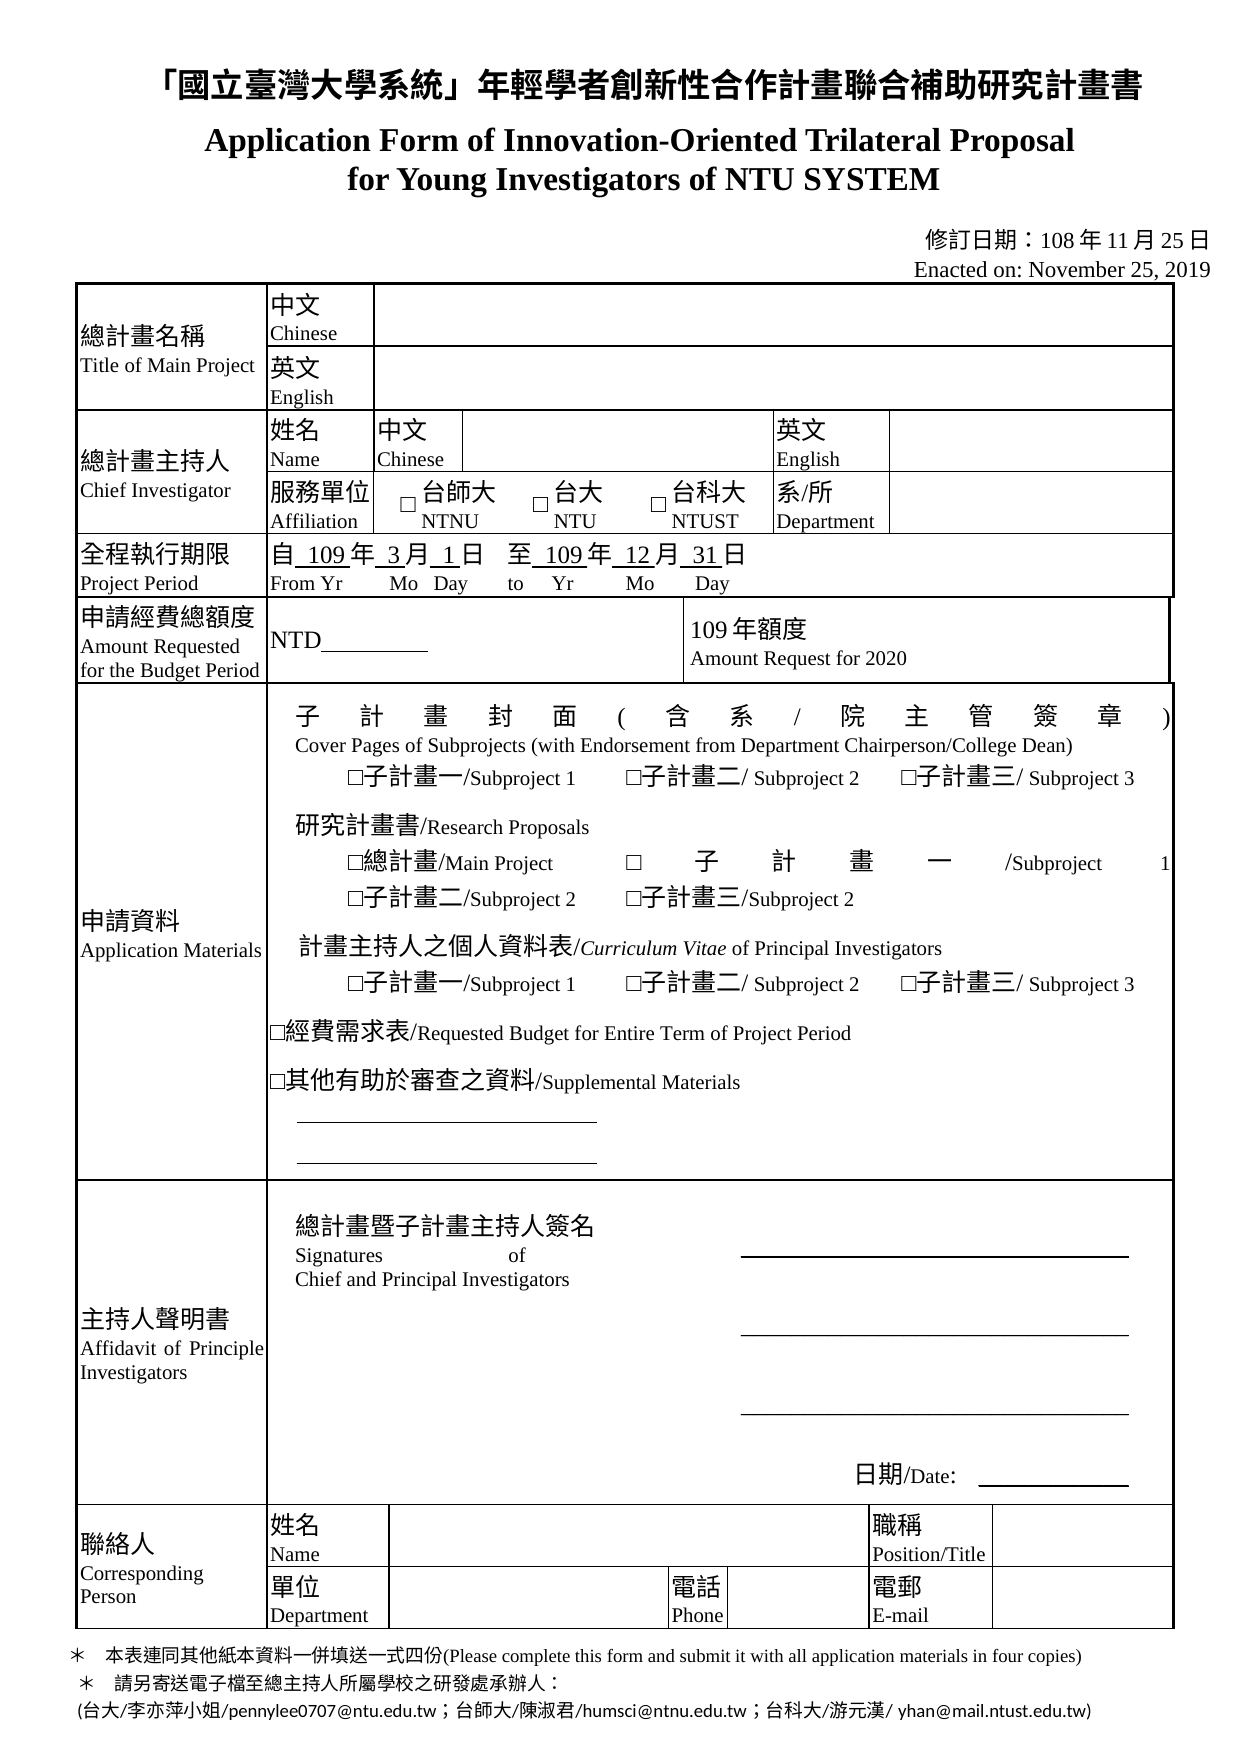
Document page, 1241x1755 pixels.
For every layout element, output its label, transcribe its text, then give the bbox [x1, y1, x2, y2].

table_cell [890, 411, 1172, 471]
table_cell NTD [268, 598, 683, 682]
table_cell 自 109年 3月 1日 至 109年 12月 31日 From Yr Mo Day to Yr Mo Day [268, 534, 1172, 596]
table_cell 電郵 E-mail [870, 1567, 992, 1627]
table_cell [268, 1181, 1172, 1205]
table_cell [375, 347, 1172, 409]
table_cell 總計畫暨子計畫主持人簽名 Signatures of Chief and Principal Investigators [268, 1205, 654, 1504]
table_cell [993, 1505, 1172, 1566]
table_cell 電話 Phone [669, 1567, 727, 1627]
table_cell 台師大 NTNU [418, 472, 507, 533]
table_cell 總計畫主持人 Chief Investigator [78, 411, 266, 533]
table_header [375, 285, 1172, 345]
table_cell 姓名 Name [268, 1505, 388, 1566]
table_cell 英文 English [774, 411, 889, 471]
table_cell 單位 Department [268, 1567, 388, 1627]
table_cell 子計畫封面(含系/院主管簽章) Cover Pages of Subprojects (with Endorsement from Department Chairperson/College Dean) □子計畫一/Subproject 1 □子計畫二/ Subproject 2 □子計畫三/ Subproject 3 研究計畫書/Research Proposals □總計畫/Main Project □子計畫一/Subproject 1 □子計畫二/Subproject 2 □子計畫三/Subproject 2 計畫主持人之個人資料表/Curriculum Vitae of Principal Investigators □子計畫一/Subproject 1 □子計畫二/ Subproject 2 □子計畫三/ Subproject 3 □經費需求表/Requested Budget for Entire Term of Project Period □其他有助於審查之資料/Supplemental Materials [268, 684, 1172, 1179]
table_cell 中文 Chinese [375, 411, 462, 471]
table_cell 109年額度 Amount Request for 2020 [684, 598, 1168, 682]
table_cell 職稱 Position/Title [870, 1505, 992, 1566]
table_cell [390, 1505, 868, 1566]
table_cell □ [624, 472, 668, 533]
table_cell 主持人聲明書 Affidavit of Principle Investigators [78, 1181, 266, 1504]
table_cell 服務單位 Affiliation [268, 472, 373, 533]
table_cell [993, 1567, 1172, 1627]
table_cell 申請經費總額度 Amount Requested for the Budget Period [78, 598, 266, 682]
table_cell [890, 472, 1172, 533]
table_header 總計畫名稱 Title of Main Project [78, 285, 266, 409]
table_cell 台科大 NTUST [669, 472, 773, 533]
table_cell 申請資料 Application Materials [78, 684, 266, 1179]
table_header 中文 Chinese [268, 285, 373, 345]
text (台大/李亦萍小姐/pennylee0707@ntu.edu.tw；台師大/陳淑君/humsci@ntnu.edu.tw；台科大/游元漢/ yhan@mail.ntust.edu.tw) [77, 1695, 1211, 1723]
list 本表連同其他紙本資料一併填送一式四份(Please complete this form and submit it with all application materials in four copies) [68, 1641, 1211, 1668]
table_cell 聯絡人 Corresponding Person [78, 1505, 266, 1627]
table_cell □ [374, 472, 418, 533]
table_cell [390, 1567, 668, 1627]
text Application Form of Innovation-Oriented Trilateral Proposal for Young Investigators of NTU SYSTEM [77, 121, 1211, 197]
list 請另寄送電子檔至總主持人所屬學校之研發處承辦人： [77, 1668, 1211, 1695]
table_cell [463, 411, 773, 471]
table_cell 姓名 Name [268, 411, 373, 471]
table_cell 系/所 Department [774, 472, 889, 533]
text 「國立臺灣大學系統」年輕學者創新性合作計畫聯合補助研究計畫書 [77, 56, 1211, 108]
table_cell 台大 NTU [551, 472, 624, 533]
table_cell _______________________________ _______________________________ _______________________________ 日期/Date: ____________ [654, 1205, 1172, 1504]
table_cell 英文 English [268, 347, 373, 409]
text Enacted on: November 25, 2019 [77, 256, 1211, 282]
table_cell □ [507, 472, 551, 533]
table_cell [728, 1567, 868, 1627]
table_cell 全程執行期限 Project Period [78, 534, 266, 596]
text 修訂日期：108年11月25日 [77, 222, 1211, 256]
